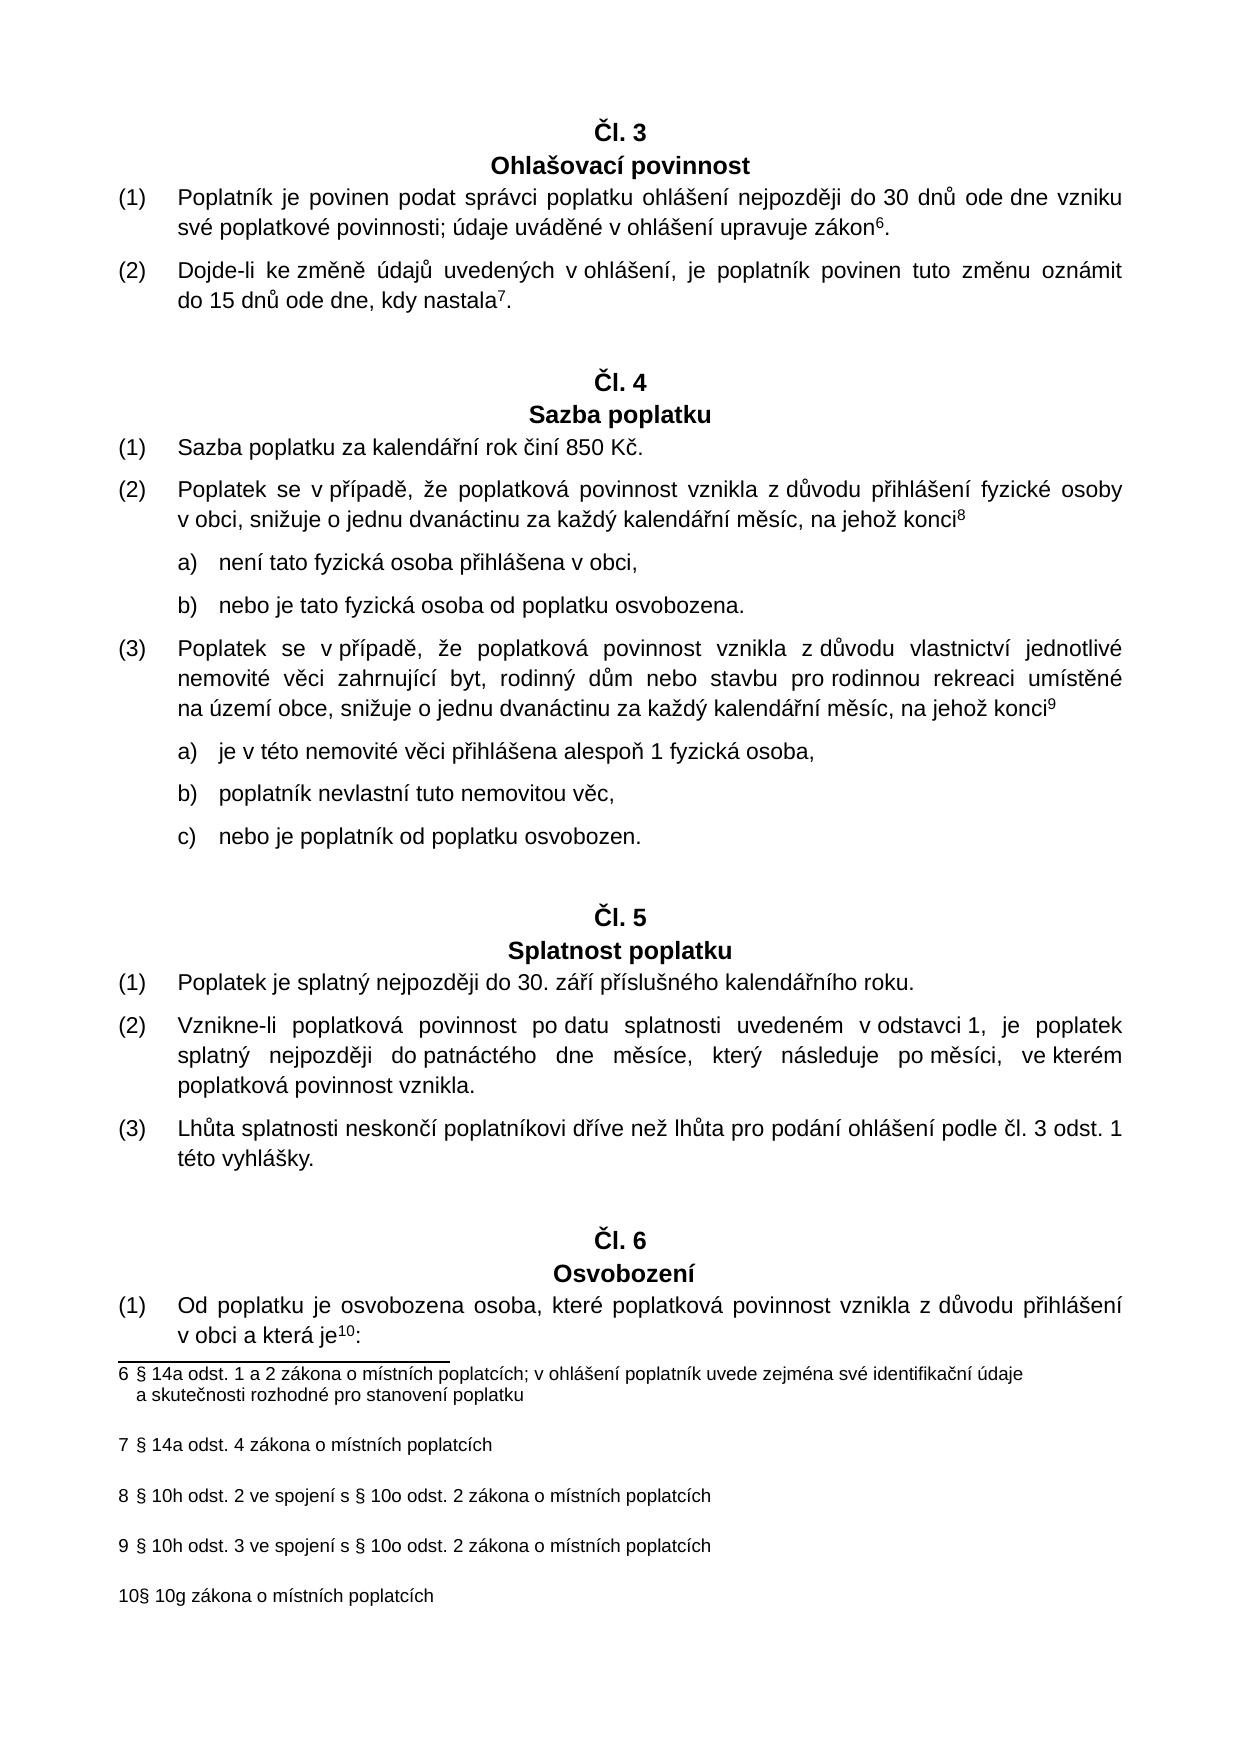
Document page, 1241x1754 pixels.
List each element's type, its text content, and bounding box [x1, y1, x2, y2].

list Dojde-li ke změně údajů uvedených v ohlášení, je poplatník povinen tuto změnu oznámit do 15 dnů ode dne, kdy nastala. [118, 257, 1122, 314]
subtitle Čl. 5 Splatnost poplatku [118, 903, 1122, 965]
list Vznikne-li poplatková povinnost po datu splatnosti uvedeném v odstavci 1, je poplatek splatný nejpozději do patnáctého dne měsíce, který následuje po měsíci, ve kterém poplatková povinnost vznikla. [118, 1012, 1122, 1099]
list nebo je tato fyzická osoba od poplatku osvobozena. [177, 592, 1122, 618]
list Poplatník je povinen podat správci poplatku ohlášení nejpozději do 30 dnů ode dne vzniku své poplatkové povinnosti; údaje uváděné v ohlášení upravuje zákon. [118, 184, 1122, 241]
subtitle Čl. 4 Sazba poplatku [118, 367, 1122, 429]
list § 10h odst. 2 ve spojení s § 10o odst. 2 zákona o místních poplatcích [118, 1484, 1122, 1506]
list Poplatek je splatný nejpozději do 30. září příslušného kalendářního roku. [118, 969, 1122, 996]
list Poplatek se v případě, že poplatková povinnost vznikla z důvodu vlastnictví jednotlivé nemovité věci zahrnující byt, rodinný dům nebo stavbu pro rodinnou rekreaci umístěné na území obce, snižuje o jednu dvanáctinu za každý kalendářní měsíc, na jehož konci [118, 634, 1122, 721]
list § 14a odst. 1 a 2 zákona o místních poplatcích; v ohlášení poplatník uvede zejména své identifikační údaje a skutečnosti rozhodné pro stanovení poplatku [118, 1362, 1122, 1405]
list § 10g zákona o místních poplatcích [118, 1585, 1122, 1607]
list § 14a odst. 4 zákona o místních poplatcích [118, 1434, 1122, 1456]
list Od poplatku je osvobozena osoba, které poplatková povinnost vznikla z důvodu přihlášení v obci a která je: [118, 1292, 1122, 1348]
list Sazba poplatku za kalendářní rok činí 850 Kč. [118, 433, 1122, 460]
subtitle Čl. 3 Ohlašovací povinnost [118, 118, 1122, 180]
list § 10h odst. 3 ve spojení s § 10o odst. 2 zákona o místních poplatcích [118, 1535, 1122, 1556]
list Lhůta splatnosti neskončí poplatníkovi dříve než lhůta pro podání ohlášení podle čl. 3 odst. 1 této vyhlášky. [118, 1115, 1122, 1172]
list Poplatek se v případě, že poplatková povinnost vznikla z důvodu přihlášení fyzické osoby v obci, snižuje o jednu dvanáctinu za každý kalendářní měsíc, na jehož konci [118, 476, 1122, 533]
list je v této nemovité věci přihlášena alespoň 1 fyzická osoba, [177, 738, 1122, 764]
list poplatník nevlastní tuto nemovitou věc, [177, 780, 1122, 807]
list nebo je poplatník od poplatku osvobozen. [177, 823, 1122, 849]
list není tato fyzická osoba přihlášena v obci, [177, 549, 1122, 576]
subtitle Čl. 6 Osvobození [118, 1226, 1122, 1287]
